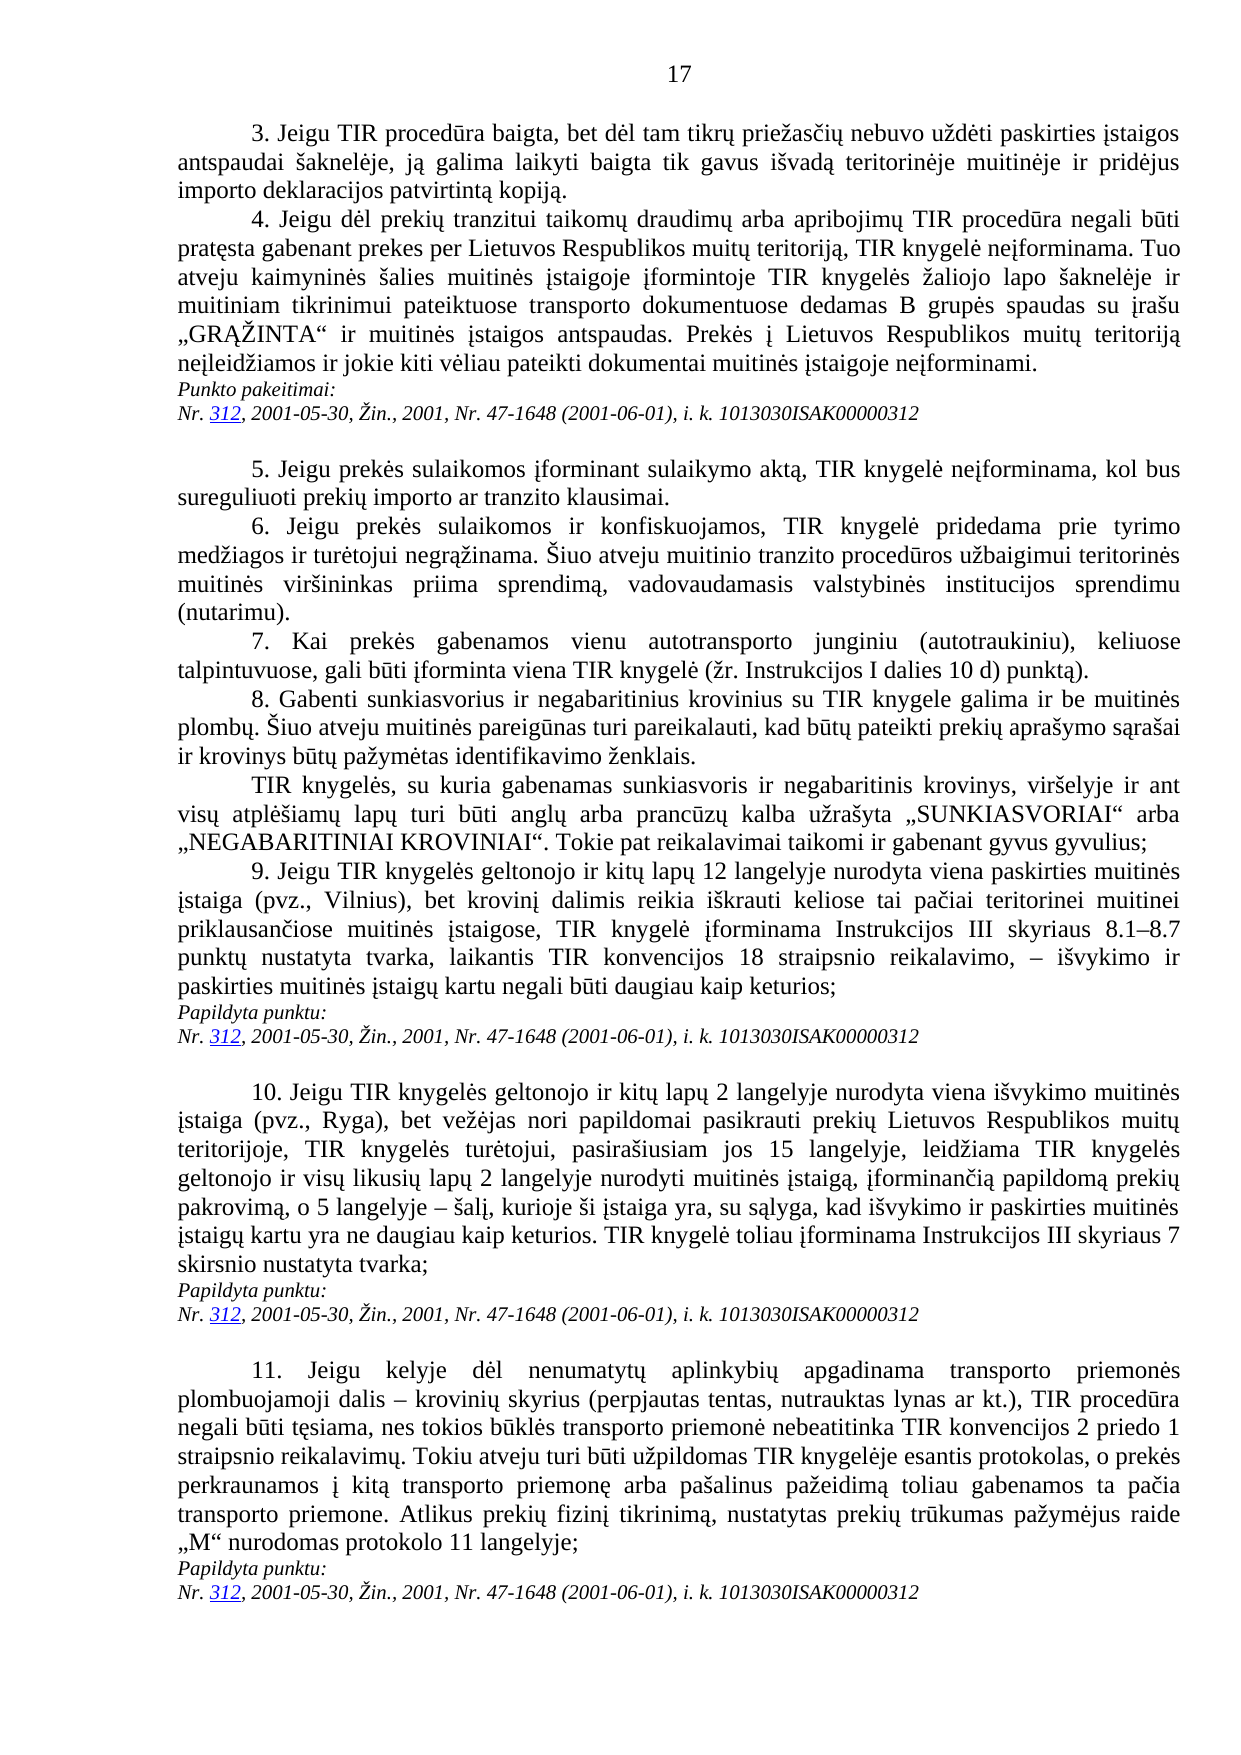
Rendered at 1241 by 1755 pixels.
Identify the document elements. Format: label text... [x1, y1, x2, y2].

text Nr. 312, 2001-05-30, Žin., 2001, Nr. 47-1648 (2001-06-01), i. k. 1013030ISAK00000312 [177, 1302, 1181, 1326]
text 11. Jeigu kelyje dėl nenumatytų aplinkybių apgadinama transporto priemonės plombuojamoji dalis – krovinių skyrius (perpjautas tentas, nutrauktas lynas ar kt.), TIR procedūra negali būti tęsiama, nes tokios būklės transporto priemonė nebeatitinka TIR konvencijos 2 priedo 1 straipsnio reikalavimų. Tokiu atveju turi būti užpildomas TIR knygelėje esantis protokolas, o prekės perkraunamos į kitą transporto priemonę arba pašalinus pažeidimą toliau gabenamos ta pačia transporto priemone. Atlikus prekių fizinį tikrinimą, nustatytas prekių trūkumas pažymėjus raide „M“ nurodomas protokolo 11 langelyje; [177, 1355, 1181, 1556]
text 5. Jeigu prekės sulaikomos įforminant sulaikymo aktą, TIR knygelė neįforminama, kol bus sureguliuoti prekių importo ar tranzito klausimai. [177, 454, 1181, 511]
text Punkto pakeitimai: [177, 377, 1181, 401]
text Nr. 312, 2001-05-30, Žin., 2001, Nr. 47-1648 (2001-06-01), i. k. 1013030ISAK00000312 [177, 1580, 1181, 1604]
text 4. Jeigu dėl prekių tranzitui taikomų draudimų arba apribojimų TIR procedūra negali būti pratęsta gabenant prekes per Lietuvos Respublikos muitų teritoriją, TIR knygelė neįforminama. Tuo atveju kaimyninės šalies muitinės įstaigoje įformintoje TIR knygelės žaliojo lapo šaknelėje ir muitiniam tikrinimui pateiktuose transporto dokumentuose dedamas B grupės spaudas su įrašu „GRĄŽINTA“ ir muitinės įstaigos antspaudas. Prekės į Lietuvos Respublikos muitų teritoriją neįleidžiamos ir jokie kiti vėliau pateikti dokumentai muitinės įstaigoje neįforminami. [177, 204, 1181, 377]
text 6. Jeigu prekės sulaikomos ir konfiskuojamos, TIR knygelė pridedama prie tyrimo medžiagos ir turėtojui negrąžinama. Šiuo atveju muitinio tranzito procedūros užbaigimui teritorinės muitinės viršininkas priima sprendimą, vadovaudamasis valstybinės institucijos sprendimu (nutarimu). [177, 511, 1181, 626]
text Papildyta punktu: [177, 1556, 1181, 1580]
text Nr. 312, 2001-05-30, Žin., 2001, Nr. 47-1648 (2001-06-01), i. k. 1013030ISAK00000312 [177, 1024, 1181, 1048]
text 8. Gabenti sunkiasvorius ir negabaritinius krovinius su TIR knygele galima ir be muitinės plombų. Šiuo atveju muitinės pareigūnas turi pareikalauti, kad būtų pateikti prekių aprašymo sąrašai ir krovinys būtų pažymėtas identifikavimo ženklais. [177, 684, 1181, 770]
text 7. Kai prekės gabenamos vienu autotransporto junginiu (autotraukiniu), keliuose talpintuvuose, gali būti įforminta viena TIR knygelė (žr. Instrukcijos I dalies 10 d) punktą). [177, 626, 1181, 684]
text Nr. 312, 2001-05-30, Žin., 2001, Nr. 47-1648 (2001-06-01), i. k. 1013030ISAK00000312 [177, 401, 1181, 425]
text 3. Jeigu TIR procedūra baigta, bet dėl tam tikrų priežasčių nebuvo uždėti paskirties įstaigos antspaudai šaknelėje, ją galima laikyti baigta tik gavus išvadą teritorinėje muitinėje ir pridėjus importo deklaracijos patvirtintą kopiją. [177, 118, 1181, 204]
text 9. Jeigu TIR knygelės geltonojo ir kitų lapų 12 langelyje nurodyta viena paskirties muitinės įstaiga (pvz., Vilnius), bet krovinį dalimis reikia iškrauti keliose tai pačiai teritorinei muitinei priklausančiose muitinės įstaigose, TIR knygelė įforminama Instrukcijos III skyriaus 8.1–8.7 punktų nustatyta tvarka, laikantis TIR konvencijos 18 straipsnio reikalavimo, – išvykimo ir paskirties muitinės įstaigų kartu negali būti daugiau kaip keturios; [177, 856, 1181, 1000]
text 10. Jeigu TIR knygelės geltonojo ir kitų lapų 2 langelyje nurodyta viena išvykimo muitinės įstaiga (pvz., Ryga), bet vežėjas nori papildomai pasikrauti prekių Lietuvos Respublikos muitų teritorijoje, TIR knygelės turėtojui, pasirašiusiam jos 15 langelyje, leidžiama TIR knygelės geltonojo ir visų likusių lapų 2 langelyje nurodyti muitinės įstaigą, įforminančią papildomą prekių pakrovimą, o 5 langelyje – šalį, kurioje ši įstaiga yra, su sąlyga, kad išvykimo ir paskirties muitinės įstaigų kartu yra ne daugiau kaip keturios. TIR knygelė toliau įforminama Instrukcijos III skyriaus 7 skirsnio nustatyta tvarka; [177, 1077, 1181, 1278]
text Papildyta punktu: [177, 1278, 1181, 1302]
text TIR knygelės, su kuria gabenamas sunkiasvoris ir negabaritinis krovinys, viršelyje ir ant visų atplėšiamų lapų turi būti anglų arba prancūzų kalba užrašyta „SUNKIASVORIAI“ arba „NEGABARITINIAI KROVINIAI“. Tokie pat reikalavimai taikomi ir gabenant gyvus gyvulius; [177, 770, 1181, 856]
text Papildyta punktu: [177, 1000, 1181, 1024]
